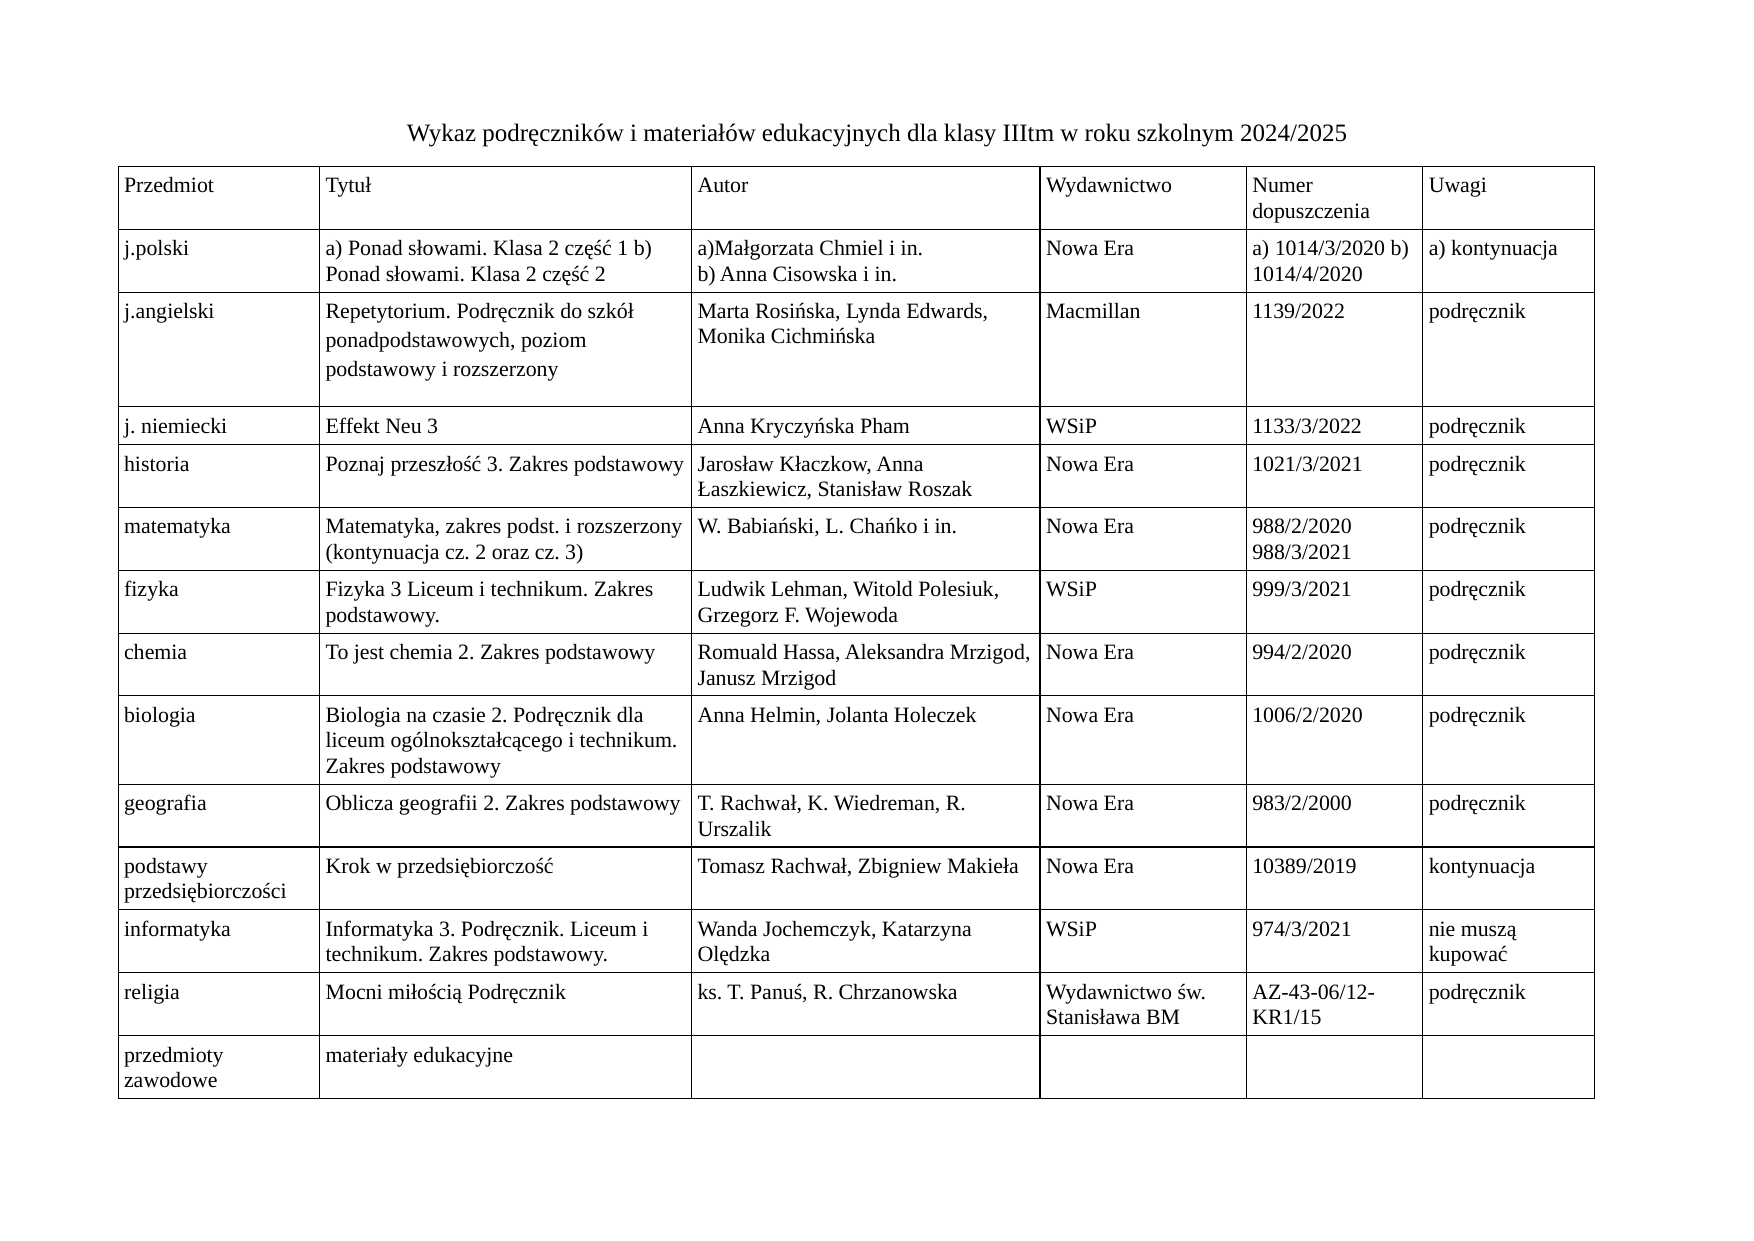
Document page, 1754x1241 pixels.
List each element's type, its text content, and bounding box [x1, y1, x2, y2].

table_header Numer dopuszczenia [1247, 167, 1422, 229]
table_cell j. niemiecki [119, 407, 319, 444]
table_cell [1247, 1036, 1422, 1098]
table_header Przedmiot [119, 167, 319, 229]
table_cell Romuald Hassa, Aleksandra Mrzigod, Janusz Mrzigod [692, 634, 1039, 695]
table_cell kontynuacja [1423, 848, 1594, 909]
table_cell Nowa Era [1041, 696, 1246, 783]
table_cell To jest chemia 2. Zakres podstawowy [320, 634, 691, 695]
table_cell nie muszą kupować [1423, 910, 1594, 972]
table_cell Ludwik Lehman, Witold Polesiuk, Grzegorz F. Wojewoda [692, 571, 1039, 632]
table_cell 1006/2/2020 [1247, 696, 1422, 783]
table_cell 1133/3/2022 [1247, 407, 1422, 444]
table_cell Repetytorium. Podręcznik do szkół ponadpodstawowych, poziom podstawowy i rozszerzony [320, 293, 691, 406]
table_header Tytuł [320, 167, 691, 229]
table_cell 10389/2019 [1247, 848, 1422, 909]
table_cell Nowa Era [1041, 230, 1246, 292]
table_header Wydawnictwo [1041, 167, 1246, 229]
table_cell podstawy przedsiębiorczości [119, 848, 319, 909]
table_cell Macmillan [1041, 293, 1246, 406]
table_cell podręcznik [1423, 973, 1594, 1035]
table_cell matematyka [119, 508, 319, 569]
table_cell geografia [119, 785, 319, 846]
table_cell Oblicza geografii 2. Zakres podstawowy [320, 785, 691, 846]
table_cell a) kontynuacja [1423, 230, 1594, 292]
table_cell Poznaj przeszłość 3. Zakres podstawowy [320, 445, 691, 507]
table_cell materiały edukacyjne [320, 1036, 691, 1098]
table_cell Effekt Neu 3 [320, 407, 691, 444]
table_cell Nowa Era [1041, 785, 1246, 846]
table_cell WSiP [1041, 407, 1246, 444]
table_cell j.polski [119, 230, 319, 292]
table_cell 1139/2022 [1247, 293, 1422, 406]
table_cell przedmioty zawodowe [119, 1036, 319, 1098]
table_cell Anna Helmin, Jolanta Holeczek [692, 696, 1039, 783]
table_cell a) Ponad słowami. Klasa 2 część 1 b) Ponad słowami. Klasa 2 część 2 [320, 230, 691, 292]
table_cell Marta Rosińska, Lynda Edwards, Monika Cichmińska [692, 293, 1039, 406]
table_cell podręcznik [1423, 407, 1594, 444]
table_cell Jarosław Kłaczkow, Anna Łaszkiewicz, Stanisław Roszak [692, 445, 1039, 507]
table_cell podręcznik [1423, 696, 1594, 783]
table_header Uwagi [1423, 167, 1594, 229]
table_cell Krok w przedsiębiorczość [320, 848, 691, 909]
table_header Autor [692, 167, 1039, 229]
table_cell 983/2/2000 [1247, 785, 1422, 846]
table_cell T. Rachwał, K. Wiedreman, R. Urszalik [692, 785, 1039, 846]
table_cell Nowa Era [1041, 445, 1246, 507]
table_cell Wydawnictwo św. Stanisława BM [1041, 973, 1246, 1035]
table_cell W. Babiański, L. Chańko i in. [692, 508, 1039, 569]
table_cell informatyka [119, 910, 319, 972]
table_cell [1423, 1036, 1594, 1098]
table_cell podręcznik [1423, 571, 1594, 632]
table_cell WSiP [1041, 910, 1246, 972]
table_cell religia [119, 973, 319, 1035]
table_cell podręcznik [1423, 785, 1594, 846]
text Wykaz podręczników i materiałów edukacyjnych dla klasy IIItm w roku szkolnym 2024/2025 [118, 118, 1636, 147]
table_cell 1021/3/2021 [1247, 445, 1422, 507]
table_cell 974/3/2021 [1247, 910, 1422, 972]
table_cell Fizyka 3 Liceum i technikum. Zakres podstawowy. [320, 571, 691, 632]
table_cell AZ-43-06/12- KR1/15 [1247, 973, 1422, 1035]
table_cell 994/2/2020 [1247, 634, 1422, 695]
table_cell Nowa Era [1041, 508, 1246, 569]
table_cell chemia [119, 634, 319, 695]
table_cell Mocni miłością Podręcznik [320, 973, 691, 1035]
table_cell Anna Kryczyńska Pham [692, 407, 1039, 444]
table_cell biologia [119, 696, 319, 783]
table_cell [1041, 1036, 1246, 1098]
table_cell a) 1014/3/2020 b) 1014/4/2020 [1247, 230, 1422, 292]
table_cell ks. T. Panuś, R. Chrzanowska [692, 973, 1039, 1035]
table_cell historia [119, 445, 319, 507]
table_cell WSiP [1041, 571, 1246, 632]
table_cell podręcznik [1423, 445, 1594, 507]
table_cell Informatyka 3. Podręcznik. Liceum i technikum. Zakres podstawowy. [320, 910, 691, 972]
table_cell podręcznik [1423, 634, 1594, 695]
table_cell podręcznik [1423, 508, 1594, 569]
table_cell a)Małgorzata Chmiel i in. b) Anna Cisowska i in. [692, 230, 1039, 292]
table_cell Biologia na czasie 2. Podręcznik dla liceum ogólnokształcącego i technikum. Zakres podstawowy [320, 696, 691, 783]
table_cell Tomasz Rachwał, Zbigniew Makieła [692, 848, 1039, 909]
table_cell 999/3/2021 [1247, 571, 1422, 632]
table_cell fizyka [119, 571, 319, 632]
table_cell j.angielski [119, 293, 319, 406]
table_cell 988/2/2020 988/3/2021 [1247, 508, 1422, 569]
table_cell Matematyka, zakres podst. i rozszerzony (kontynuacja cz. 2 oraz cz. 3) [320, 508, 691, 569]
table_cell Nowa Era [1041, 848, 1246, 909]
table_cell Nowa Era [1041, 634, 1246, 695]
table_cell [692, 1036, 1039, 1098]
table_cell Wanda Jochemczyk, Katarzyna Olędzka [692, 910, 1039, 972]
table_cell podręcznik [1423, 293, 1594, 406]
